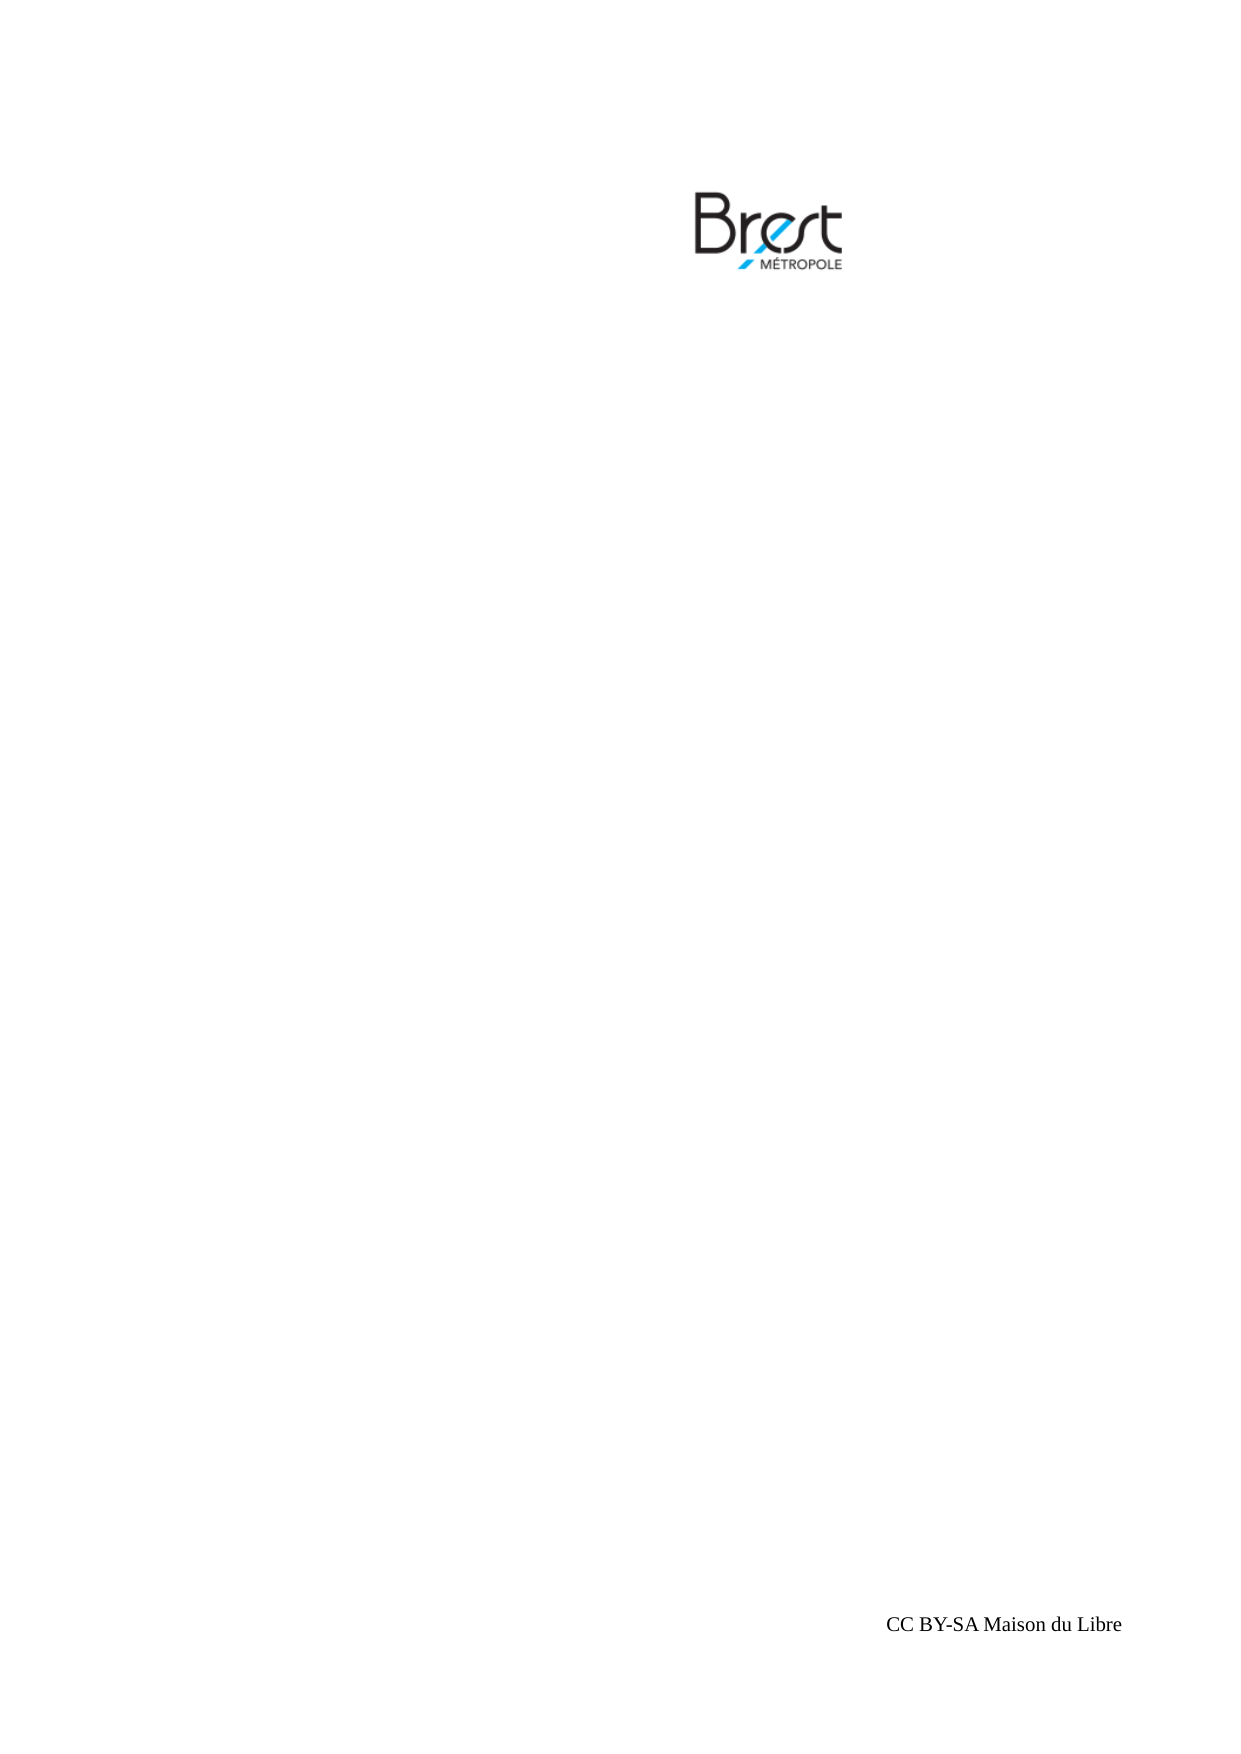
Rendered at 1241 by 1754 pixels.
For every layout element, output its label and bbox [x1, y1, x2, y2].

picture [668, 168, 869, 296]
